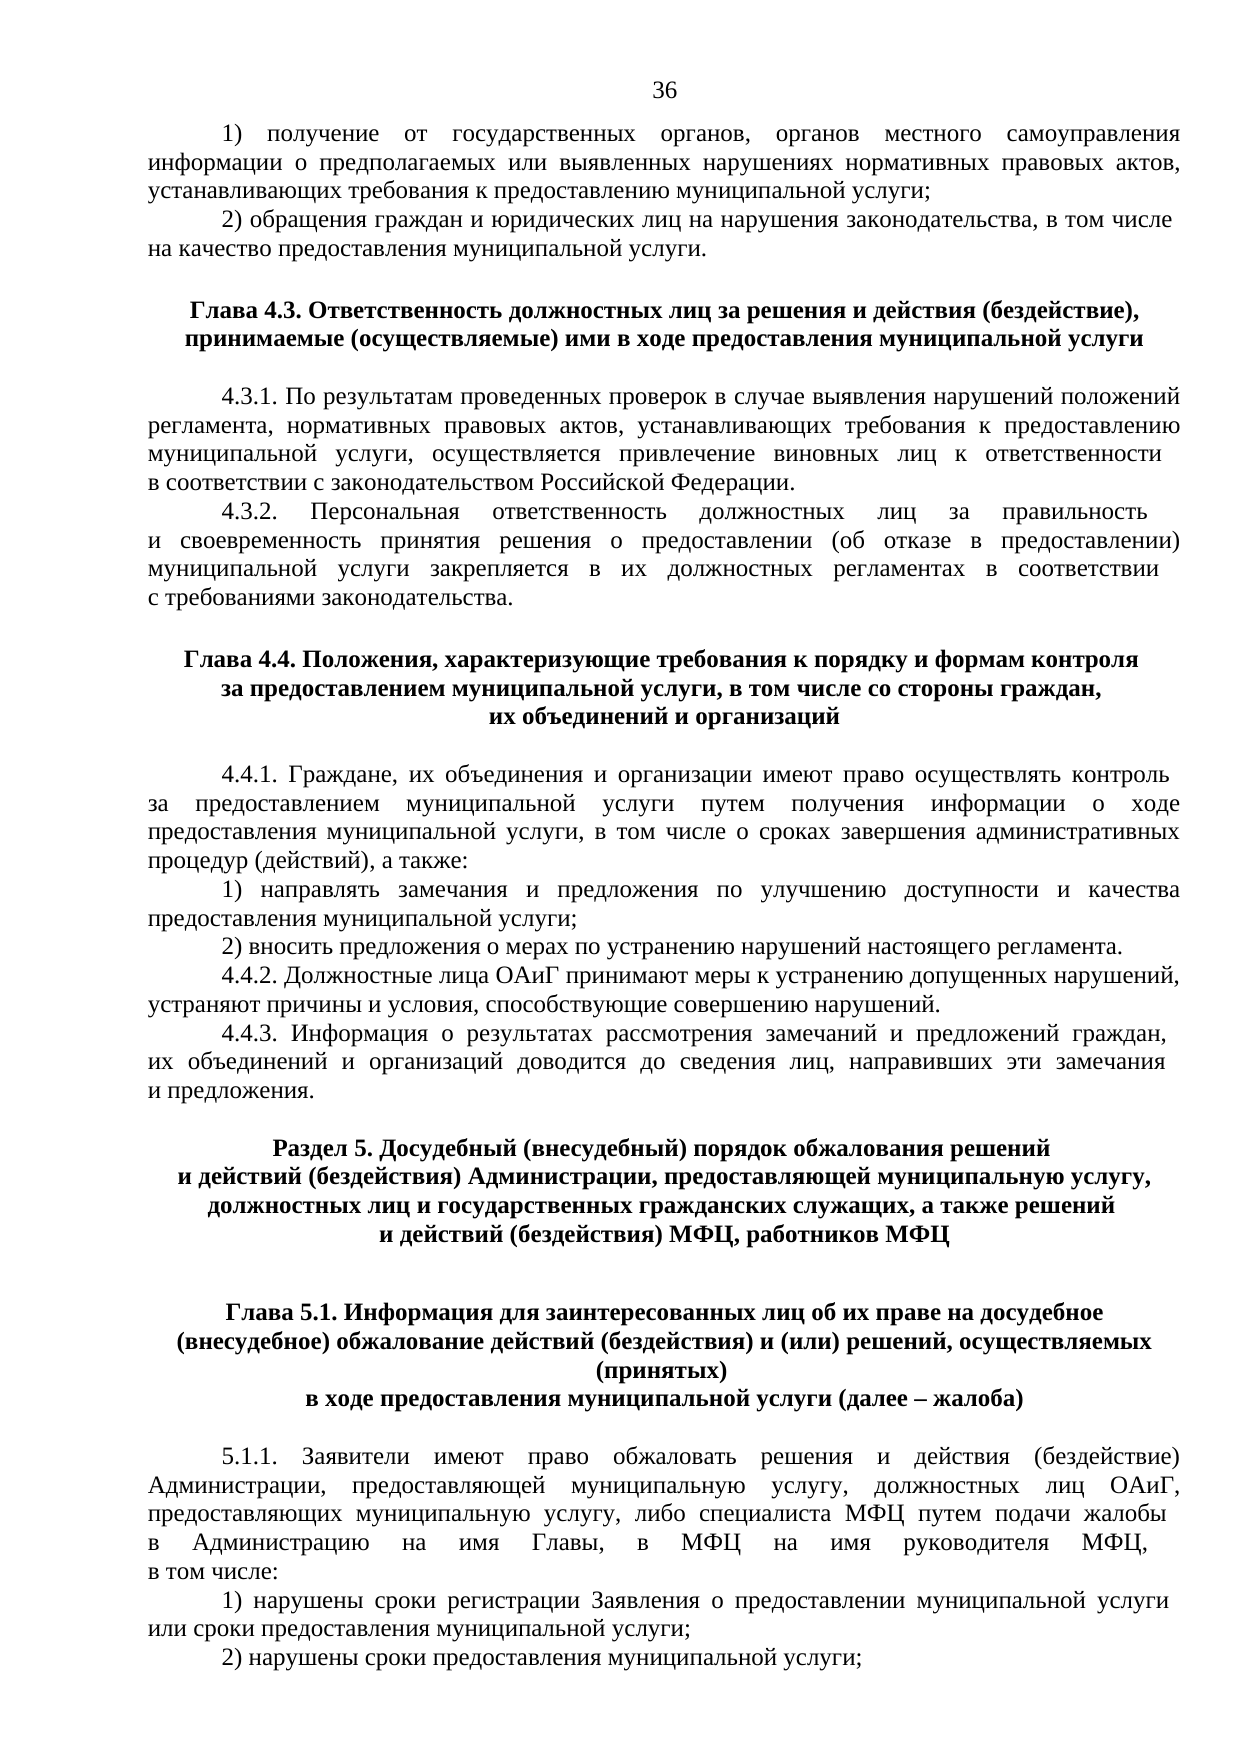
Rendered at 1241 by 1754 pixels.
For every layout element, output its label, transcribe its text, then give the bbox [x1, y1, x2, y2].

text 1) направлять замечания и предложения по улучшению доступности и качества предоставления муниципальной услуги; [148, 874, 1181, 931]
subtitle Глава 4.4. Положения, характеризующие требования к порядку и формам контроля за предоставлением муниципальной услуги, в том числе со стороны граждан, их объединений и организаций [148, 644, 1181, 730]
text 1) нарушены сроки регистрации Заявления о предоставлении муниципальной услуги или сроки предоставления муниципальной услуги; [148, 1585, 1181, 1642]
subtitle Раздел 5. Досудебный (внесудебный) порядок обжалования решений и действий (бездействия) Администрации, предоставляющей муниципальную услугу, должностных лиц и государственных гражданских служащих, а также решений и действий (бездействия) МФЦ, работников МФЦ [148, 1133, 1181, 1248]
text 4.4.2. Должностные лица ОАиГ принимают меры к устранению допущенных нарушений, устраняют причины и условия, способствующие совершению нарушений. [148, 960, 1181, 1018]
text 4.4.1. Граждане, их объединения и организации имеют право осуществлять контроль за предоставлением муниципальной услуги путем получения информации о ходе предоставления муниципальной услуги, в том числе о сроках завершения административных процедур (действий), а также: [148, 759, 1181, 874]
text 4.3.1. По результатам проведенных проверок в случае выявления нарушений положений регламента, нормативных правовых актов, устанавливающих требования к предоставлению муниципальной услуги, осуществляется привлечение виновных лиц к ответственности в соответствии с законодательством Российской Федерации. [148, 381, 1181, 496]
text 4.3.2. Персональная ответственность должностных лиц за правильность и своевременность принятия решения о предоставлении (об отказе в предоставлении) муниципальной услуги закрепляется в их должностных регламентах в соответствии с требованиями законодательства. [148, 496, 1181, 611]
text 1) получение от государственных органов, органов местного самоуправления информации о предполагаемых или выявленных нарушениях нормативных правовых актов, устанавливающих требования к предоставлению муниципальной услуги; [148, 118, 1181, 204]
text 2) вносить предложения о мерах по устранению нарушений настоящего регламента. [148, 931, 1181, 960]
text 5.1.1. Заявители имеют право обжаловать решения и действия (бездействие) Администрации, предоставляющей муниципальную услугу, должностных лиц ОАиГ, предоставляющих муниципальную услугу, либо специалиста МФЦ путем подачи жалобы в Администрацию на имя Главы, в МФЦ на имя руководителя МФЦ, в том числе: [148, 1441, 1181, 1585]
text 2) обращения граждан и юридических лиц на нарушения законодательства, в том числе на качество предоставления муниципальной услуги. [148, 204, 1181, 262]
subtitle Глава 5.1. Информация для заинтересованных лиц об их праве на досудебное (внесудебное) обжалование действий (бездействия) и (или) решений, осуществляемых (принятых) в ходе предоставления муниципальной услуги (далее – жалоба) [148, 1297, 1181, 1412]
text 2) нарушены сроки предоставления муниципальной услуги; [148, 1642, 1181, 1671]
subtitle Глава 4.3. Ответственность должностных лиц за решения и действия (бездействие), принимаемые (осуществляемые) ими в ходе предоставления муниципальной услуги [148, 295, 1181, 352]
text 4.4.3. Информация о результатах рассмотрения замечаний и предложений граждан, их объединений и организаций доводится до сведения лиц, направивших эти замечания и предложения. [148, 1018, 1181, 1104]
